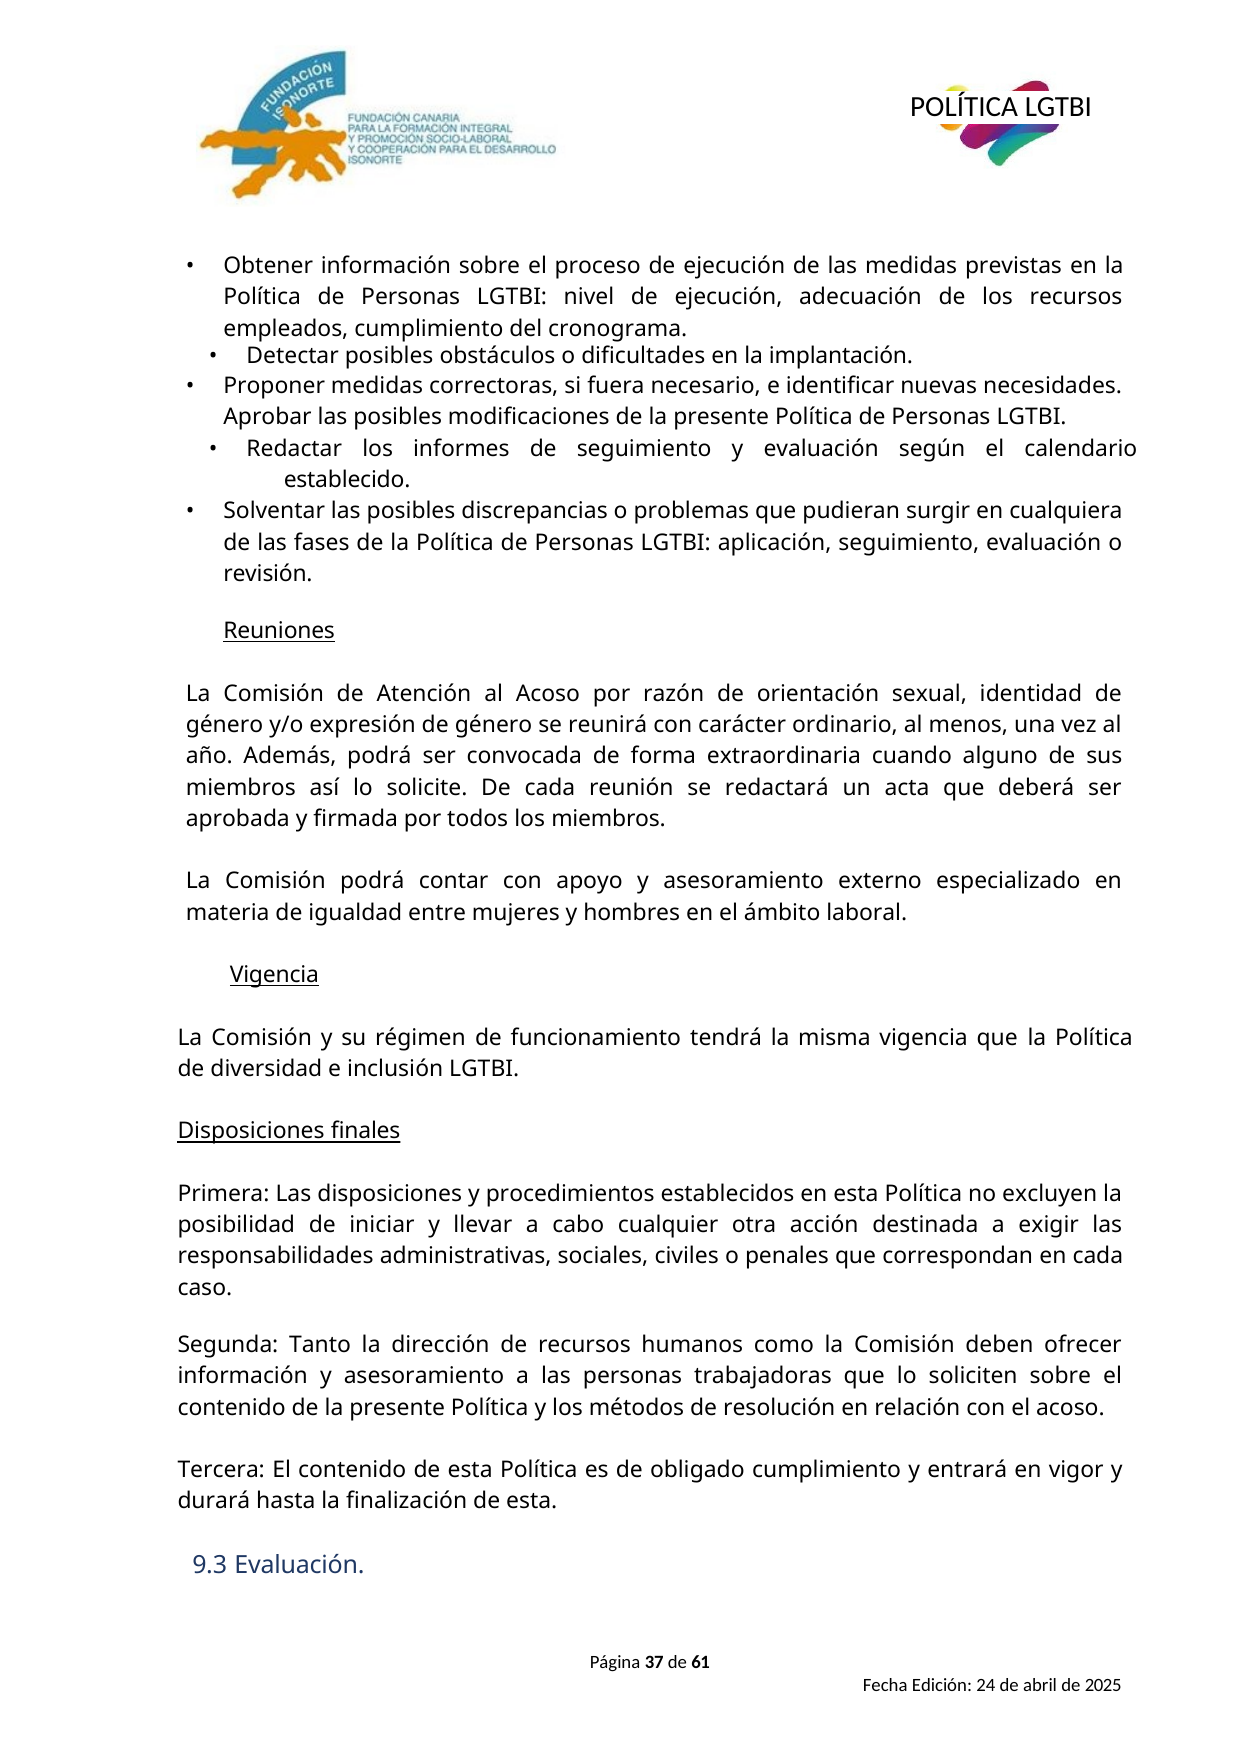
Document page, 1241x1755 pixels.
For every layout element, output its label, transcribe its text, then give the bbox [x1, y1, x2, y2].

text Segunda: Tanto la dirección de recursos humanos como la Comisión deben ofrecer información y asesoramiento a las personas trabajadoras que lo soliciten sobre el contenido de la presente Política y los métodos de resolución en relación con el acoso. [177, 1328, 1123, 1422]
text La Comisión y su régimen de funcionamiento tendrá la misma vigencia que la Política de diversidad e inclusión LGTBI. [177, 1021, 1137, 1083]
text Disposiciones finales [177, 1114, 1137, 1146]
text La Comisión podrá contar con apoyo y asesoramiento externo especializado en materia de igualdad entre mujeres y hombres en el ámbito laboral. [186, 864, 1122, 927]
text Reuniones [223, 614, 1137, 645]
text Vigencia [229, 958, 1137, 989]
list Evaluación. [192, 1547, 1137, 1581]
list Obtener información sobre el proceso de ejecución de las medidas previstas en la Política de Personas LGTBI: nivel de ejecución, adecuación de los recursos empleados, cumplimiento del cronograma. [186, 249, 1123, 343]
text Tercera: El contenido de esta Política es de obligado cumplimiento y entrará en vigor y durará hasta la finalización de esta. [177, 1453, 1123, 1516]
list Proponer medidas correctoras, si fuera necesario, e identificar nuevas necesidades. Aprobar las posibles modificaciones de la presente Política de Personas LGTBI. [186, 369, 1123, 432]
list Redactar los informes de seguimiento y evaluación según el calendario establecido. [209, 432, 1137, 494]
text La Comisión de Atención al Acoso por razón de orientación sexual, identidad de género y/o expresión de género se reunirá con carácter ordinario, al menos, una vez al año. Además, podrá ser convocada de forma extraordinaria cuando alguno de sus miembros así lo solicite. De cada reunión se redactará un acta que deberá ser aprobada y firmada por todos los miembros. [186, 677, 1123, 833]
list Solventar las posibles discrepancias o problemas que pudieran surgir en cualquiera de las fases de la Política de Personas LGTBI: aplicación, seguimiento, evaluación o revisión. [186, 494, 1123, 588]
list Detectar posibles obstáculos o dificultades en la implantación. [209, 343, 1137, 369]
text Primera: Las disposiciones y procedimientos establecidos en esta Política no excluyen la posibilidad de iniciar y llevar a cabo cualquier otra acción destinada a exigir las responsabilidades administrativas, sociales, civiles o penales que correspondan en cada caso. [177, 1177, 1123, 1302]
